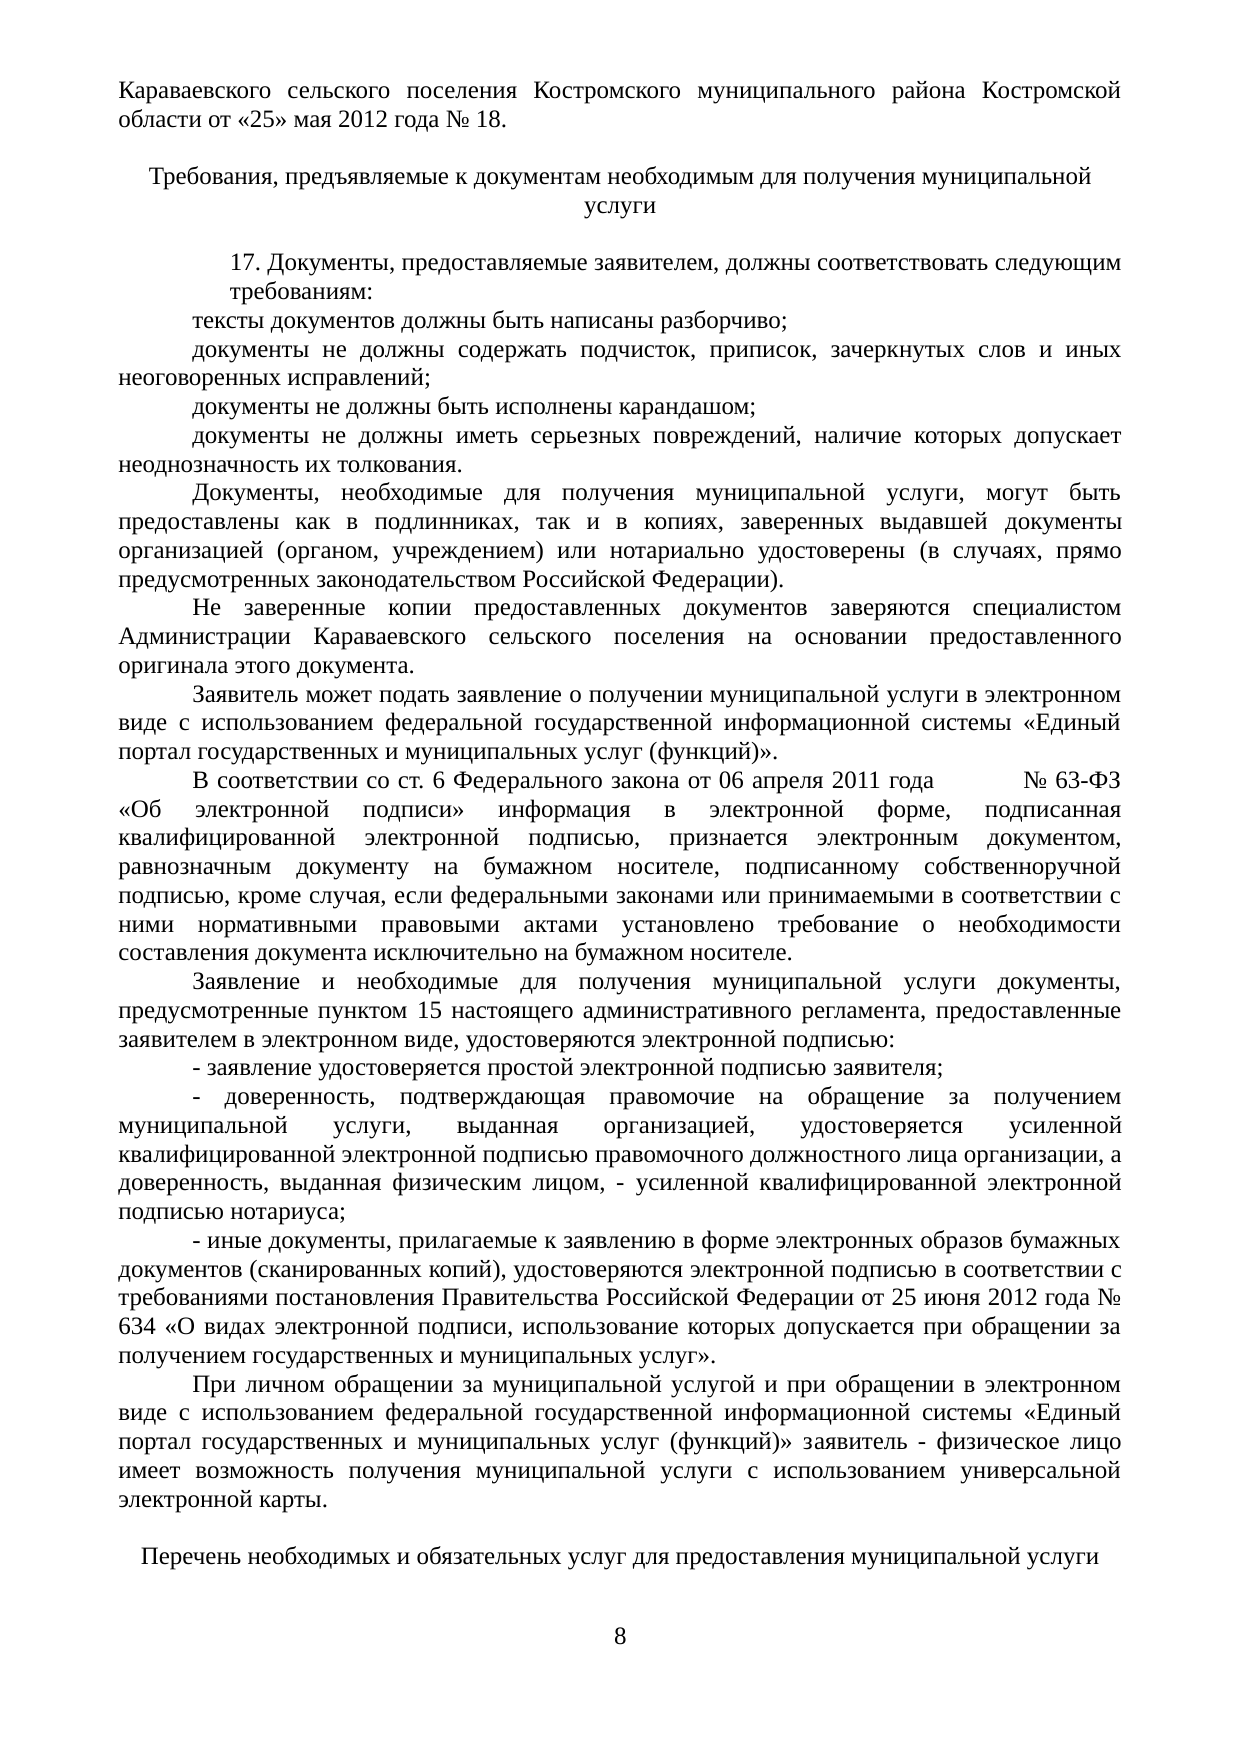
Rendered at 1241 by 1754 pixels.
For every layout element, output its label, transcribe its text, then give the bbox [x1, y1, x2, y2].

text Заявитель может подать заявление о получении муниципальной услуги в электронном виде с использованием федеральной государственной информационной системы «Единый портал государственных и муниципальных услуг (функций)». [118, 679, 1122, 765]
text Караваевского сельского поселения Костромского муниципального района Костромской области от «25» мая 2012 года № 18. [118, 75, 1122, 132]
text Не заверенные копии предоставленных документов заверяются специалистом Администрации Караваевского сельского поселения на основании предоставленного оригинала этого документа. [118, 592, 1122, 679]
text Документы, необходимые для получения муниципальной услуги, могут быть предоставлены как в подлинниках, так и в копиях, заверенных выдавшей документы организацией (органом, учреждением) или нотариально удостоверены (в случаях, прямо предусмотренных законодательством Российской Федерации). [118, 477, 1122, 592]
text документы не должны содержать подчисток, приписок, зачеркнутых слов и иных неоговоренных исправлений; [118, 334, 1122, 391]
text документы не должны иметь серьезных повреждений, наличие которых допускает неоднозначность их толкования. [118, 420, 1122, 477]
text - заявление удостоверяется простой электронной подписью заявителя; [118, 1052, 1122, 1081]
text При личном обращении за муниципальной услугой и при обращении в электронном виде с использованием федеральной государственной информационной системы «Единый портал государственных и муниципальных услуг (функций)» заявитель - физическое лицо имеет возможность получения муниципальной услуги с использованием универсальной электронной карты. [118, 1369, 1122, 1512]
text 17. Документы, предоставляемые заявителем, должны соответствовать следующим требованиям: [229, 247, 1122, 305]
text Требования, предъявляемые к документам необходимым для получения муниципальной услуги [118, 161, 1122, 219]
text В соответствии со ст. 6 Федерального закона от 06 апреля 2011 года № 63-ФЗ «Об электронной подписи» информация в электронной форме, подписанная квалифицированной электронной подписью, признается электронным документом, равнозначным документу на бумажном носителе, подписанному собственноручной подписью, кроме случая, если федеральными законами или принимаемыми в соответствии с ними нормативными правовыми актами установлено требование о необходимости составления документа исключительно на бумажном носителе. [118, 765, 1122, 966]
text документы не должны быть исполнены карандашом; [118, 391, 1122, 420]
text Перечень необходимых и обязательных услуг для предоставления муниципальной услуги [118, 1541, 1122, 1570]
text - доверенность, подтверждающая правомочие на обращение за получением муниципальной услуги, выданная организацией, удостоверяется усиленной квалифицированной электронной подписью правомочного должностного лица организации, а доверенность, выданная физическим лицом, - усиленной квалифицированной электронной подписью нотариуса; [118, 1081, 1122, 1225]
text тексты документов должны быть написаны разборчиво; [118, 305, 1122, 334]
text - иные документы, прилагаемые к заявлению в форме электронных образов бумажных документов (сканированных копий), удостоверяются электронной подписью в соответствии с требованиями постановления Правительства Российской Федерации от 25 июня 2012 года № 634 «О видах электронной подписи, использование которых допускается при обращении за получением государственных и муниципальных услуг». [118, 1225, 1122, 1369]
text Заявление и необходимые для получения муниципальной услуги документы, предусмотренные пунктом 15 настоящего административного регламента, предоставленные заявителем в электронном виде, удостоверяются электронной подписью: [118, 966, 1122, 1052]
